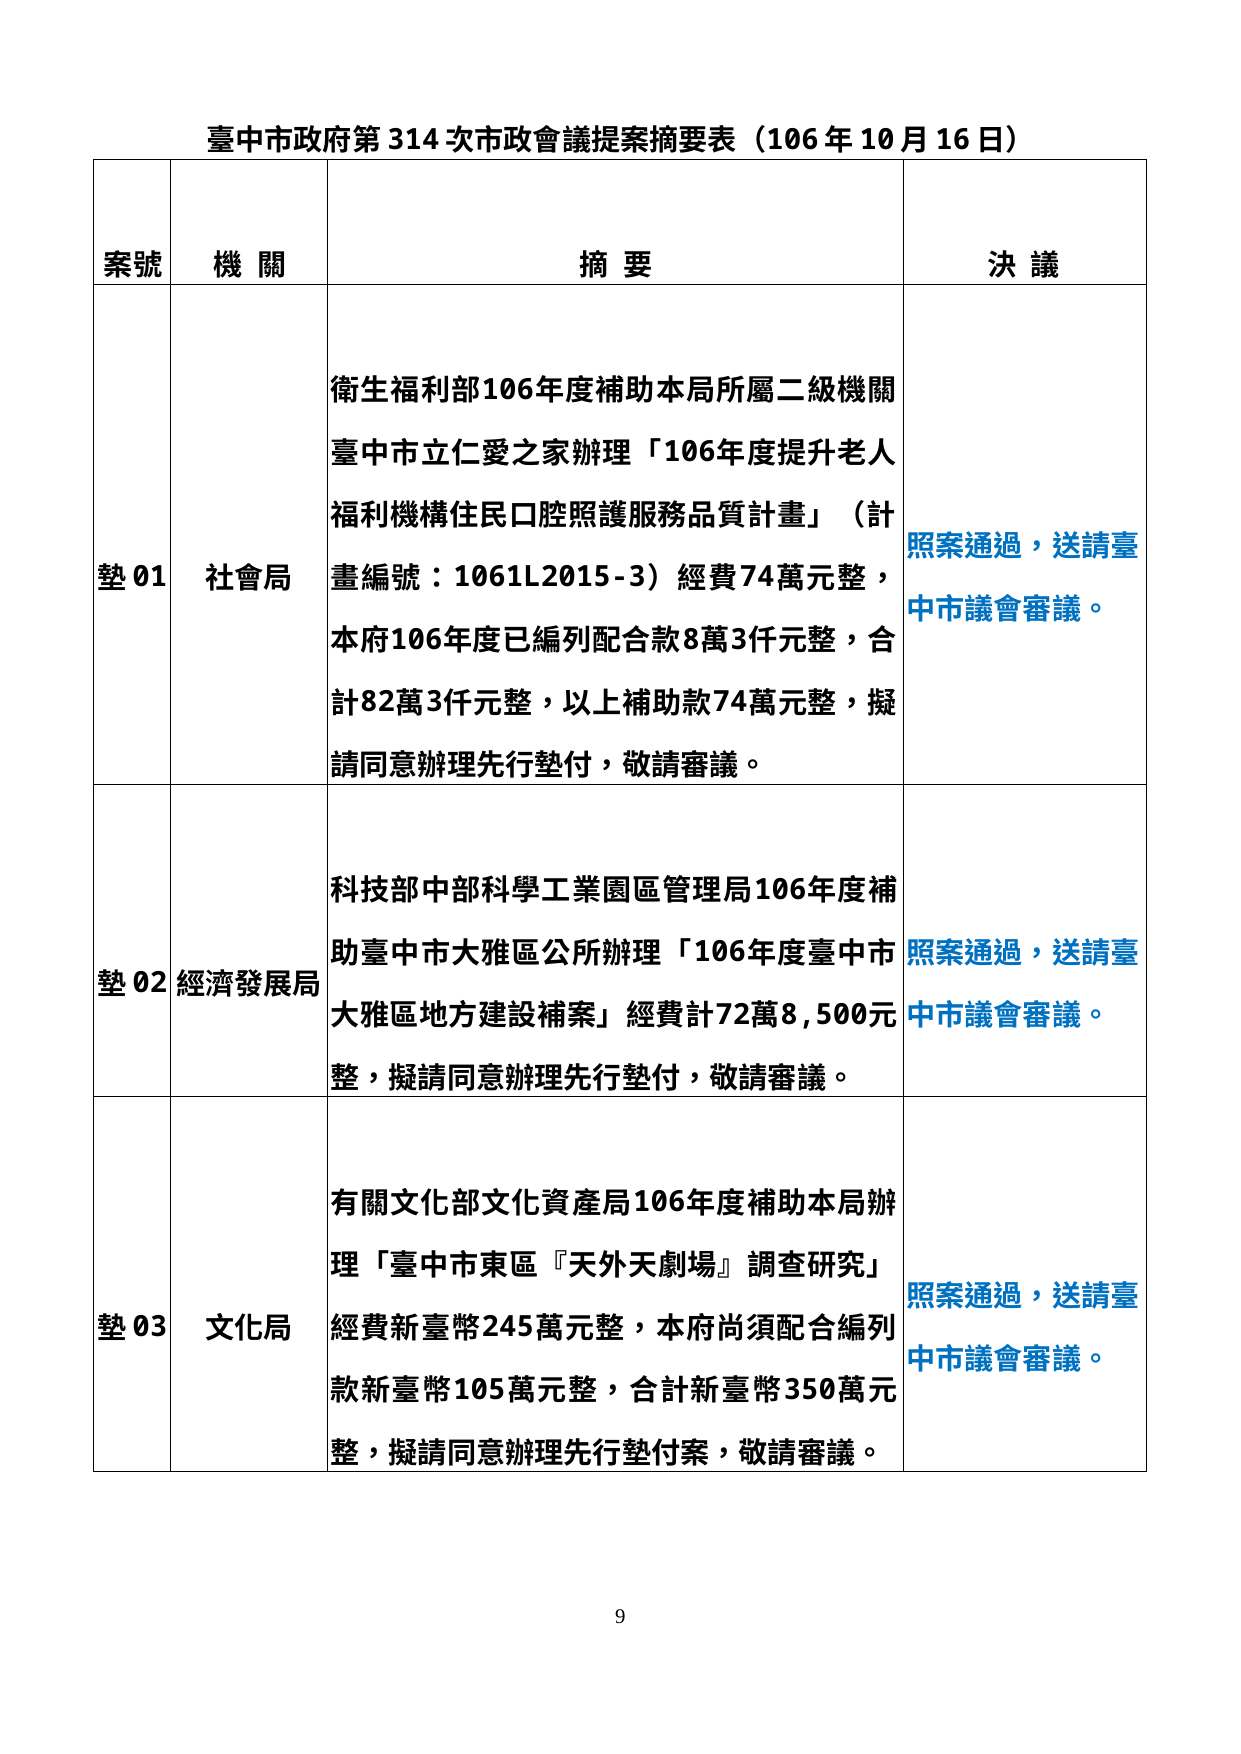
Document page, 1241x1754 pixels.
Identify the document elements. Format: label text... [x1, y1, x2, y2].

table_cell 經濟發展局 [171, 785, 327, 1096]
table_cell 文化局 [171, 1097, 327, 1471]
table_header 決 議 [904, 160, 1146, 284]
table_cell 照案通過，送請臺中市議會審議。 [904, 285, 1146, 784]
table_cell 照案通過，送請臺中市議會審議。 [904, 785, 1146, 1096]
table_header 案號 [94, 160, 170, 284]
text 臺中市政府第314次市政會議提案摘要表（106年10月16日） [150, 96, 1090, 159]
table_cell 衛生福利部106年度補助本局所屬二級機關臺中市立仁愛之家辦理「106年度提升老人福利機構住民口腔照護服務品質計畫」（計畫編號：1061L2015-3）經費74萬元整，本府106年度已編列配合款8萬3仟元整，合計82萬3仟元整，以上補助款74萬元整，擬請同意辦理先行墊付，敬請審議。 [328, 285, 903, 784]
table_cell 有關文化部文化資產局106年度補助本局辦理「臺中市東區『天外天劇場』調查研究」經費新臺幣245萬元整，本府尚須配合編列款新臺幣105萬元整，合計新臺幣350萬元整，擬請同意辦理先行墊付案，敬請審議。 [328, 1097, 903, 1471]
table_cell 墊01 [94, 285, 170, 784]
table_header 機 關 [171, 160, 327, 284]
table_header 摘 要 [328, 160, 903, 284]
table_cell 墊02 [94, 785, 170, 1096]
table_cell 社會局 [171, 285, 327, 784]
table_cell 照案通過，送請臺中市議會審議。 [904, 1097, 1146, 1471]
table_cell 墊03 [94, 1097, 170, 1471]
table_cell 科技部中部科學工業園區管理局106年度補助臺中市大雅區公所辦理「106年度臺中市大雅區地方建設補案」經費計72萬8,500元整，擬請同意辦理先行墊付，敬請審議。 [328, 785, 903, 1096]
